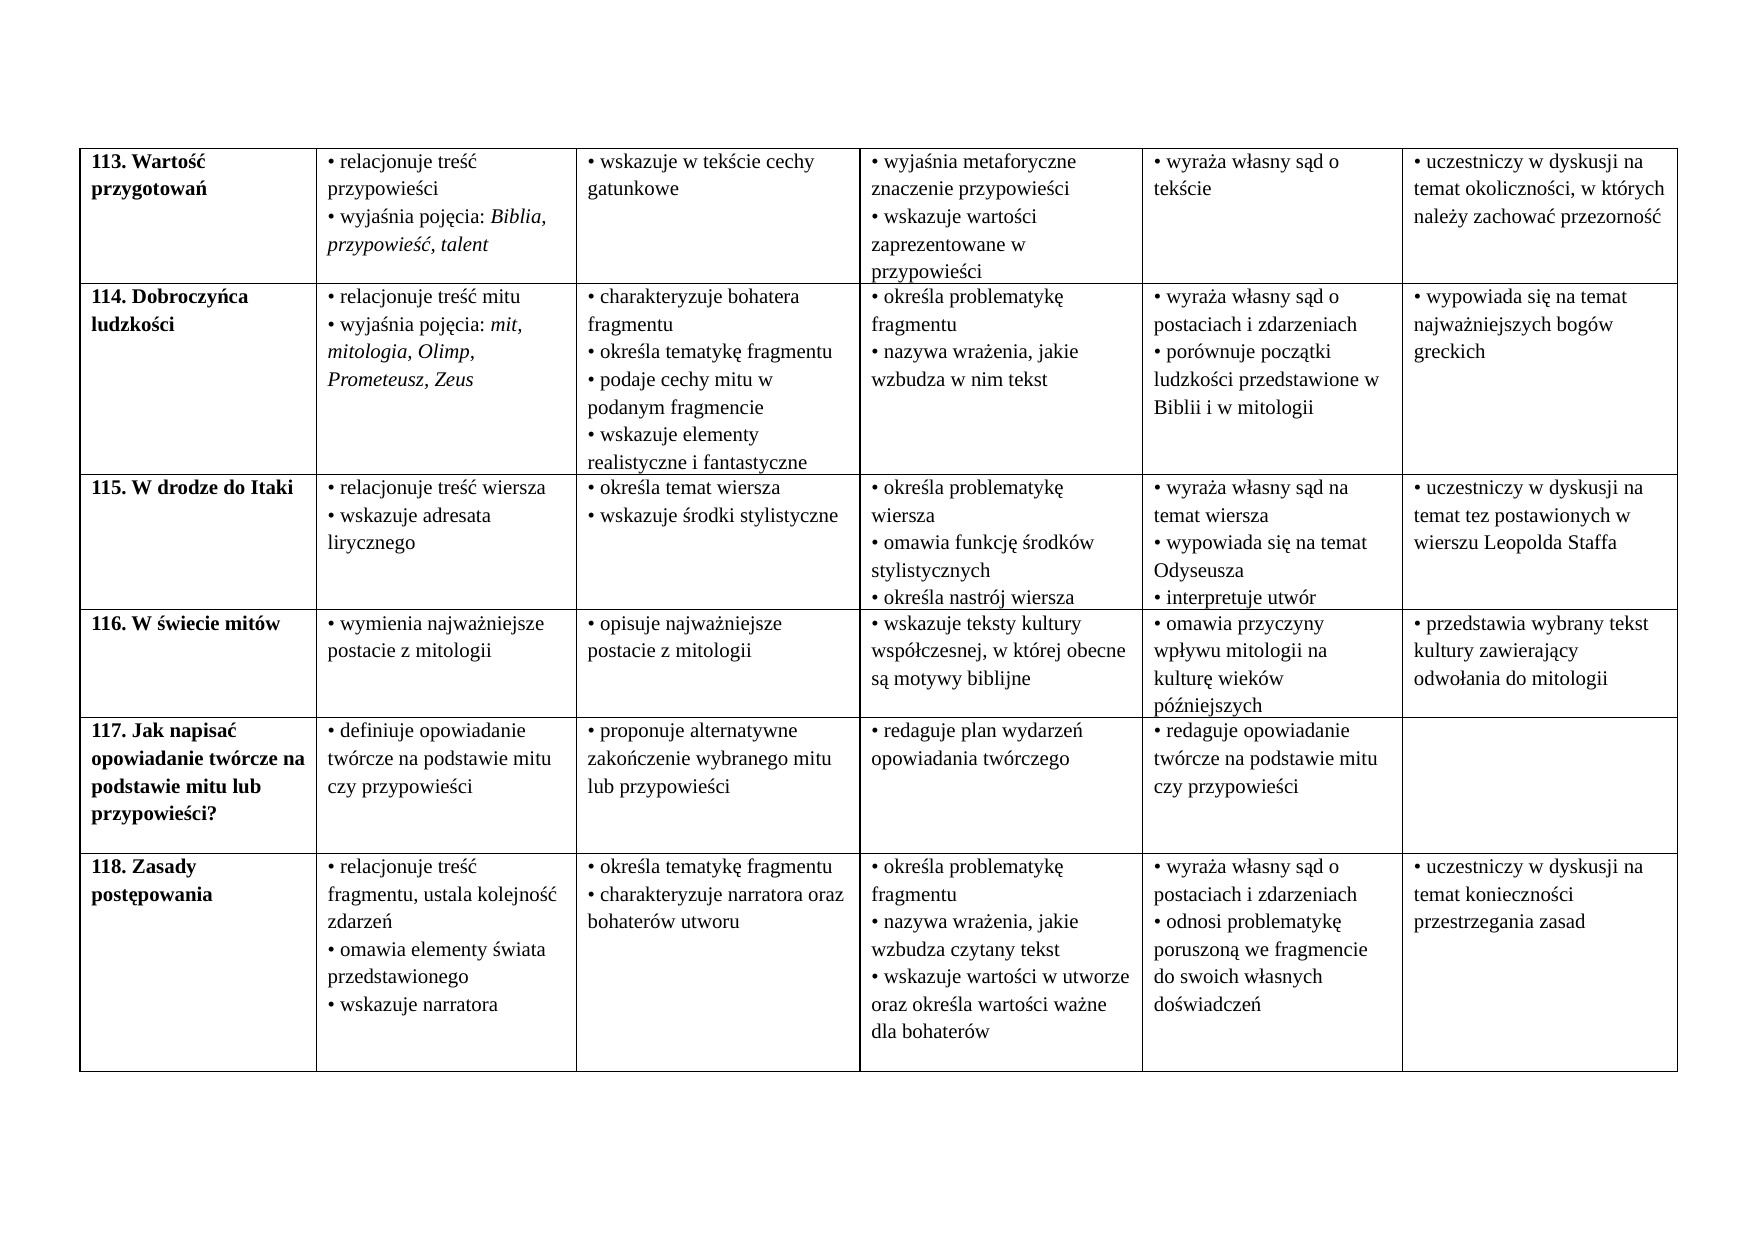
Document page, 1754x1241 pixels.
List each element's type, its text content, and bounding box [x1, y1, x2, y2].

table_cell • określa temat wiersza • wskazuje środki stylistyczne [577, 475, 859, 609]
table_cell • redaguje plan wydarzeń opowiadania twórczego [861, 718, 1142, 853]
table_cell • określa problematykę fragmentu • nazywa wrażenia, jakie wzbudza w nim tekst [861, 284, 1142, 474]
table_cell • proponuje alternatywne zakończenie wybranego mitu lub przypowieści [577, 718, 859, 853]
table_cell • uczestniczy w dyskusji na temat okoliczności, w których należy zachować przezorność [1403, 149, 1677, 283]
table_cell • relacjonuje treść wiersza • wskazuje adresata lirycznego [317, 475, 576, 609]
table_cell • redaguje opowiadanie twórcze na podstawie mitu czy przypowieści [1143, 718, 1402, 853]
table_cell • opisuje najważniejsze postacie z mitologii [577, 610, 859, 717]
table_cell • wyraża własny sąd o postaciach i zdarzeniach • odnosi problematykę poruszoną we fragmencie do swoich własnych doświadczeń [1143, 854, 1402, 1071]
table_cell 114. Dobroczyńca ludzkości [81, 284, 316, 474]
table_cell • wymienia najważniejsze postacie z mitologii [317, 610, 576, 717]
table_cell • uczestniczy w dyskusji na temat konieczności przestrzegania zasad [1403, 854, 1677, 1071]
table_cell • wyraża własny sąd na temat wiersza • wypowiada się na temat Odyseusza • interpretuje utwór [1143, 475, 1402, 609]
table_cell • określa tematykę fragmentu • charakteryzuje narratora oraz bohaterów utworu [577, 854, 859, 1071]
table_cell • wyjaśnia metaforyczne znaczenie przypowieści • wskazuje wartości zaprezentowane w przypowieści [861, 149, 1142, 283]
table_cell • uczestniczy w dyskusji na temat tez postawionych w wierszu Leopolda Staffa [1403, 475, 1677, 609]
table_cell • charakteryzuje bohatera fragmentu • określa tematykę fragmentu • podaje cechy mitu w podanym fragmencie • wskazuje elementy realistyczne i fantastyczne [577, 284, 859, 474]
table_cell • określa problematykę wiersza • omawia funkcję środków stylistycznych • określa nastrój wiersza [861, 475, 1142, 609]
table_cell • wskazuje teksty kultury współczesnej, w której obecne są motywy biblijne [861, 610, 1142, 717]
table_cell • przedstawia wybrany tekst kultury zawierający odwołania do mitologii [1403, 610, 1677, 717]
table_cell • relacjonuje treść fragmentu, ustala kolejność zdarzeń • omawia elementy świata przedstawionego • wskazuje narratora [317, 854, 576, 1071]
table_cell • określa problematykę fragmentu • nazywa wrażenia, jakie wzbudza czytany tekst • wskazuje wartości w utworze oraz określa wartości ważne dla bohaterów [861, 854, 1142, 1071]
table_cell [1403, 718, 1677, 853]
table_cell 115. W drodze do Itaki [81, 475, 316, 609]
table_cell 116. W świecie mitów [81, 610, 316, 717]
table_cell • wskazuje w tekście cechy gatunkowe [577, 149, 859, 283]
table_cell • wyraża własny sąd o postaciach i zdarzeniach • porównuje początki ludzkości przedstawione w Biblii i w mitologii [1143, 284, 1402, 474]
table_cell • wyraża własny sąd o tekście [1143, 149, 1402, 283]
table_cell • omawia przyczyny wpływu mitologii na kulturę wieków późniejszych [1143, 610, 1402, 717]
table_cell • definiuje opowiadanie twórcze na podstawie mitu czy przypowieści [317, 718, 576, 853]
table_cell 118. Zasady postępowania [81, 854, 316, 1071]
table_cell • relacjonuje treść przypowieści • wyjaśnia pojęcia: Biblia, przypowieść, talent [317, 149, 576, 283]
table_cell • wypowiada się na temat najważniejszych bogów greckich [1403, 284, 1677, 474]
table_cell 113. Wartość przygotowań [81, 149, 316, 283]
table_cell 117. Jak napisać opowiadanie twórcze na podstawie mitu lub przypowieści? [81, 718, 316, 853]
table_cell • relacjonuje treść mitu • wyjaśnia pojęcia: mit, mitologia, Olimp, Prometeusz, Zeus [317, 284, 576, 474]
